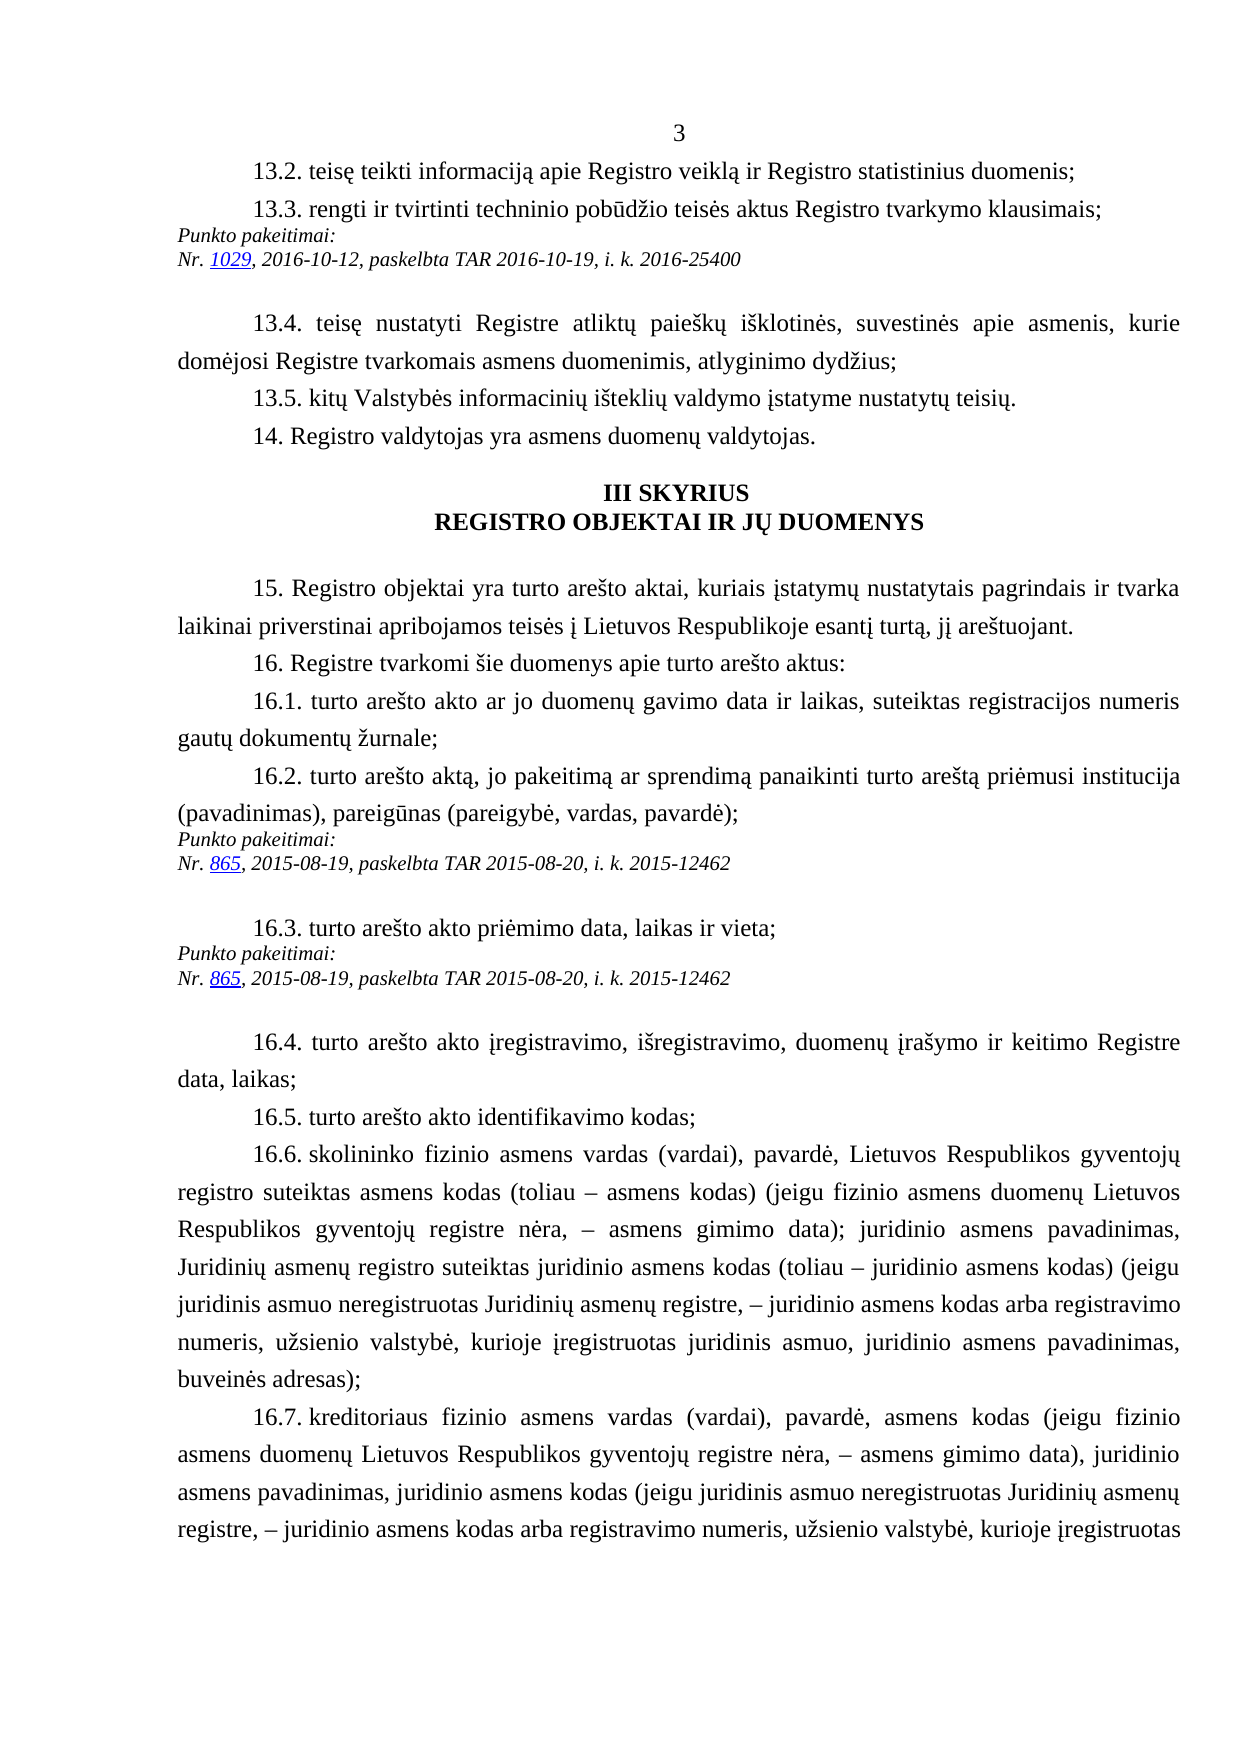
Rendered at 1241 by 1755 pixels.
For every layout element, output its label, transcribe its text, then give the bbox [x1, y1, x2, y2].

text Nr. 865, 2015-08-19, paskelbta TAR 2015-08-20, i. k. 2015-12462 [177, 851, 1181, 875]
text 16.6. skolininko fizinio asmens vardas (vardai), pavardė, Lietuvos Respublikos gyventojų registro suteiktas asmens kodas (toliau – asmens kodas) (jeigu fizinio asmens duomenų Lietuvos Respublikos gyventojų registre nėra, – asmens gimimo data); juridinio asmens pavadinimas, Juridinių asmenų registro suteiktas juridinio asmens kodas (toliau – juridinio asmens kodas) (jeigu juridinis asmuo neregistruotas Juridinių asmenų registre, – juridinio asmens kodas arba registravimo numeris, užsienio valstybė, kurioje įregistruotas juridinis asmuo, juridinio asmens pavadinimas, buveinės adresas); [177, 1131, 1181, 1393]
text 16.2. turto arešto aktą, jo pakeitimą ar sprendimą panaikinti turto areštą priėmusi institucija (pavadinimas), pareigūnas (pareigybė, vardas, pavardė); [177, 752, 1181, 827]
text 16.1. turto arešto akto ar jo duomenų gavimo data ir laikas, suteiktas registracijos numeris gautų dokumentų žurnale; [177, 677, 1181, 752]
text Punkto pakeitimai: [177, 223, 1181, 247]
text III SKYRIUS [177, 478, 1181, 507]
text REGISTRO OBJEKTAI IR JŲ DUOMENYS [177, 507, 1181, 536]
text 14. Registro valdytojas yra asmens duomenų valdytojas. [177, 412, 1181, 449]
text Punkto pakeitimai: [177, 941, 1181, 965]
text 16.4. turto arešto akto įregistravimo, išregistravimo, duomenų įrašymo ir keitimo Registre data, laikas; [177, 1018, 1181, 1093]
text Nr. 865, 2015-08-19, paskelbta TAR 2015-08-20, i. k. 2015-12462 [177, 965, 1181, 989]
text Nr. 1029, 2016-10-12, paskelbta TAR 2016-10-19, i. k. 2016-25400 [177, 247, 1181, 271]
text Punkto pakeitimai: [177, 827, 1181, 851]
text 16.5. turto arešto akto identifikavimo kodas; [177, 1093, 1181, 1131]
text 13.4. teisę nustatyti Registre atliktų paieškų išklotinės, suvestinės apie asmenis, kurie domėjosi Registre tvarkomais asmens duomenimis, atlyginimo dydžius; [177, 299, 1181, 374]
text 16. Registre tvarkomi šie duomenys apie turto arešto aktus: [177, 639, 1181, 677]
text 16.3. turto arešto akto priėmimo data, laikas ir vieta; [177, 904, 1181, 941]
text 15. Registro objektai yra turto arešto aktai, kuriais įstatymų nustatytais pagrindais ir tvarka laikinai priverstinai apribojamos teisės į Lietuvos Respublikoje esantį turtą, jį areštuojant. [177, 564, 1181, 639]
text 13.5. kitų Valstybės informacinių išteklių valdymo įstatyme nustatytų teisių. [177, 374, 1181, 412]
text 13.2. teisę teikti informaciją apie Registro veiklą ir Registro statistinius duomenis; [177, 148, 1181, 185]
text 13.3. rengti ir tvirtinti techninio pobūdžio teisės aktus Registro tvarkymo klausimais; [177, 185, 1181, 223]
text 16.7. kreditoriaus fizinio asmens vardas (vardai), pavardė, asmens kodas (jeigu fizinio asmens duomenų Lietuvos Respublikos gyventojų registre nėra, – asmens gimimo data), juridinio asmens pavadinimas, juridinio asmens kodas (jeigu juridinis asmuo neregistruotas Juridinių asmenų registre, – juridinio asmens kodas arba registravimo numeris, užsienio valstybė, kurioje įregistruotas [177, 1393, 1181, 1543]
